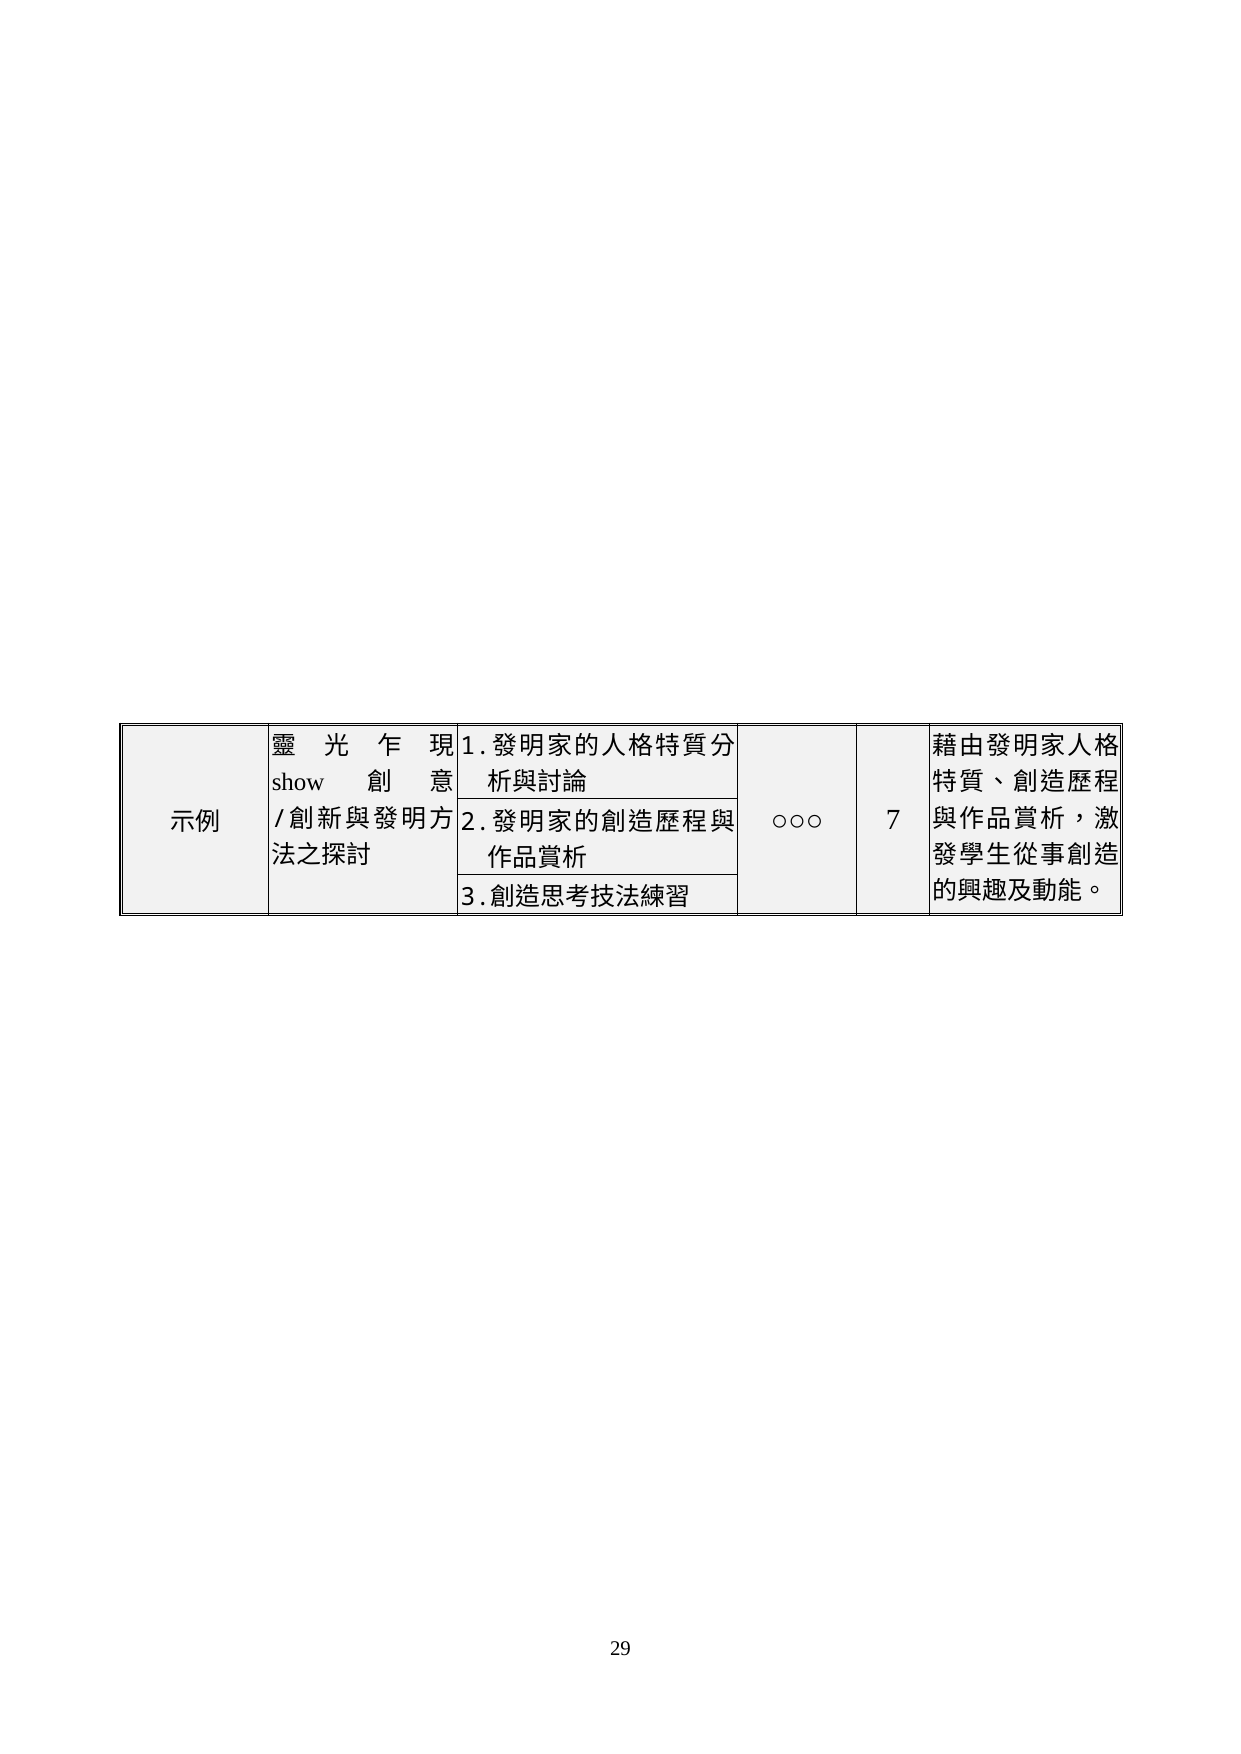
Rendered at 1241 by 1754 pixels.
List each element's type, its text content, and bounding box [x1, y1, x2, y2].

table_cell 2.發明家的創造歷程與作品賞析 [458, 799, 737, 874]
table_cell ○○○ [738, 726, 856, 913]
table_cell 靈光乍現 show創意 /創新與發明方法之探討 [269, 726, 457, 913]
table_cell 7 [857, 726, 929, 913]
table_cell 3.創造思考技法練習 [458, 875, 737, 913]
table_cell 藉由發明家人格特質、創造歷程與作品賞析，激發學生從事創造的興趣及動能。 [930, 726, 1120, 913]
table_cell 示例 [123, 726, 268, 913]
table_cell 1.發明家的人格特質分析與討論 [458, 726, 737, 798]
